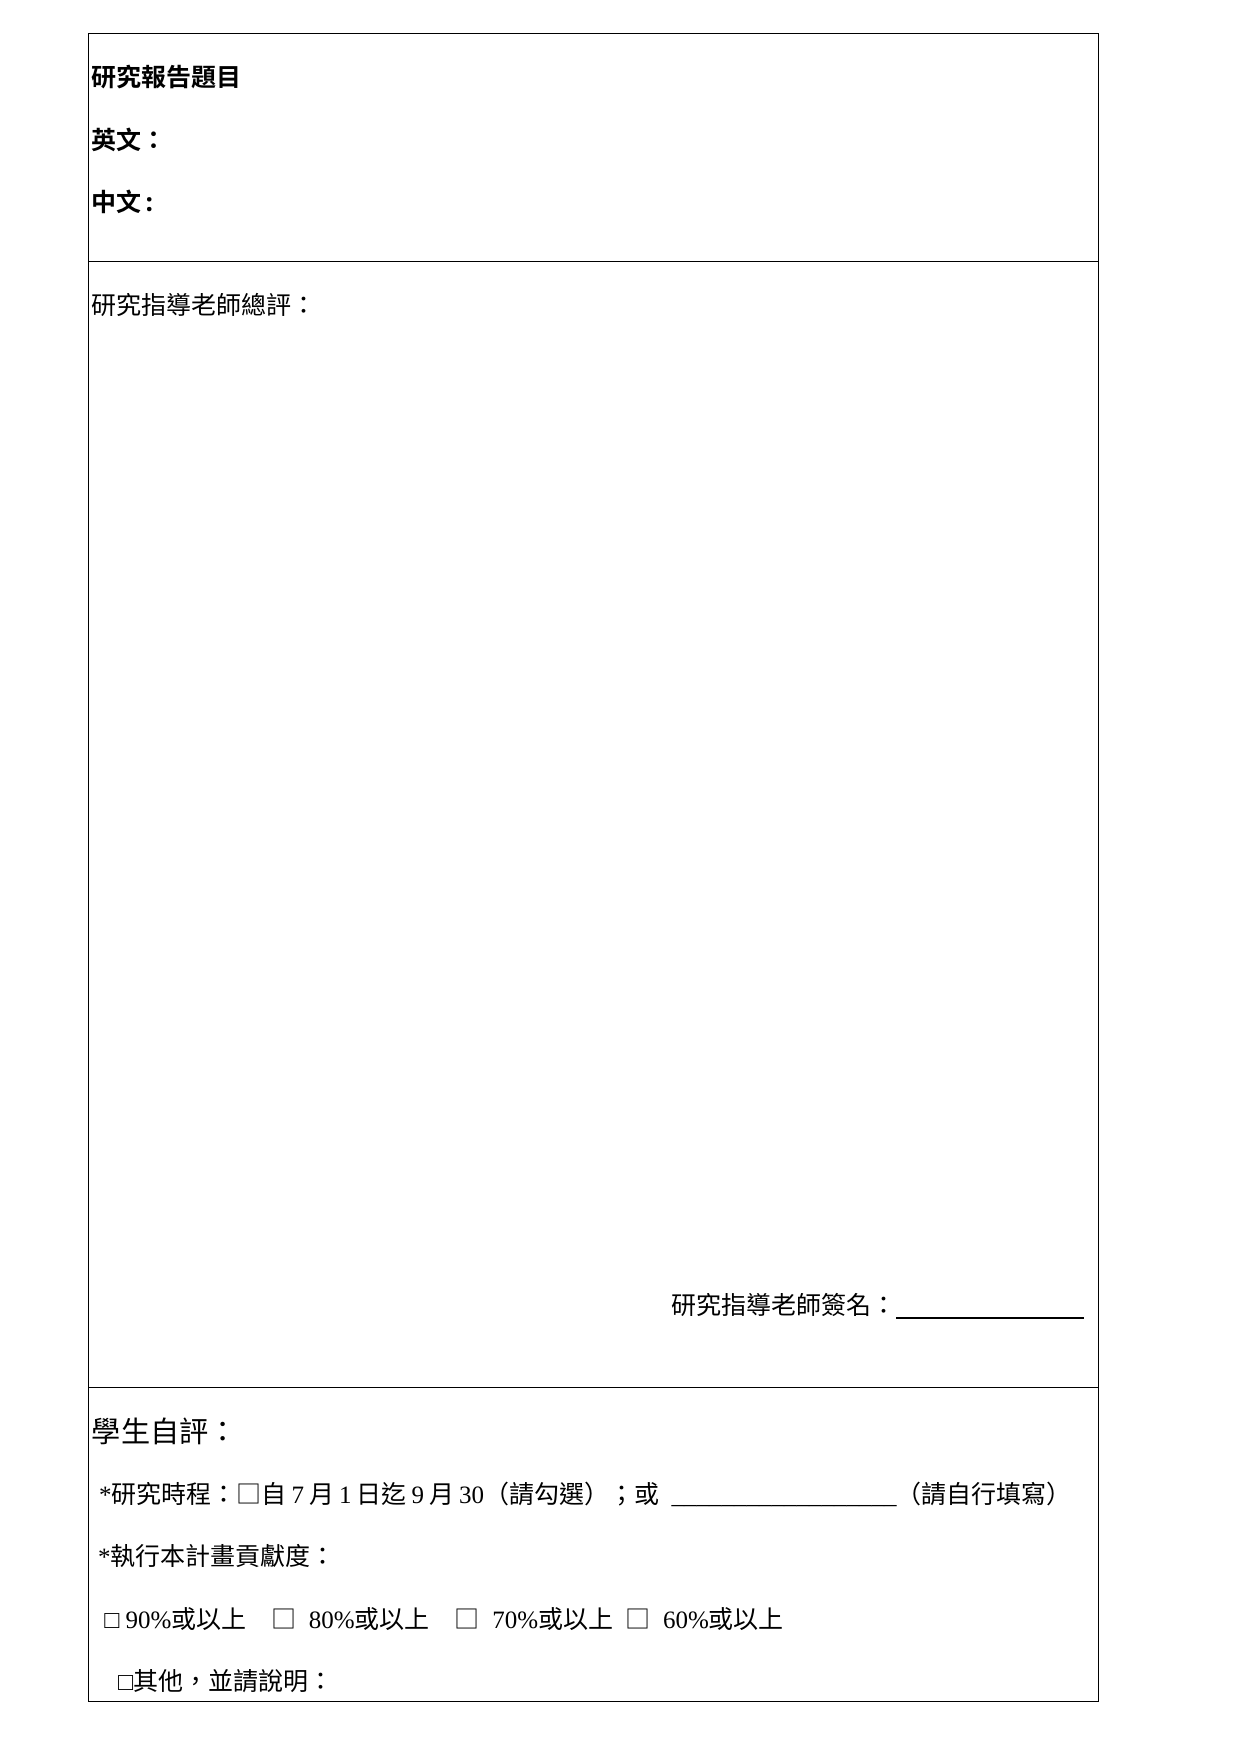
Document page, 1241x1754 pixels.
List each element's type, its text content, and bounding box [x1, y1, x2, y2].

table_cell 研究指導老師總評： 研究指導老師簽名： [89, 262, 1098, 1387]
table_cell 學生自評： *研究時程：□自7月1日迄9月30（請勾選）；或 __________________（請自行填寫） *執行本計畫貢獻度： □ 90%或以上 □ 80%或以上 □ 70%或以上 □ 60%或以上 □其他，並請說明： [89, 1388, 1098, 1701]
table_cell 研究報告題目 英文： 中文: [89, 34, 1098, 261]
